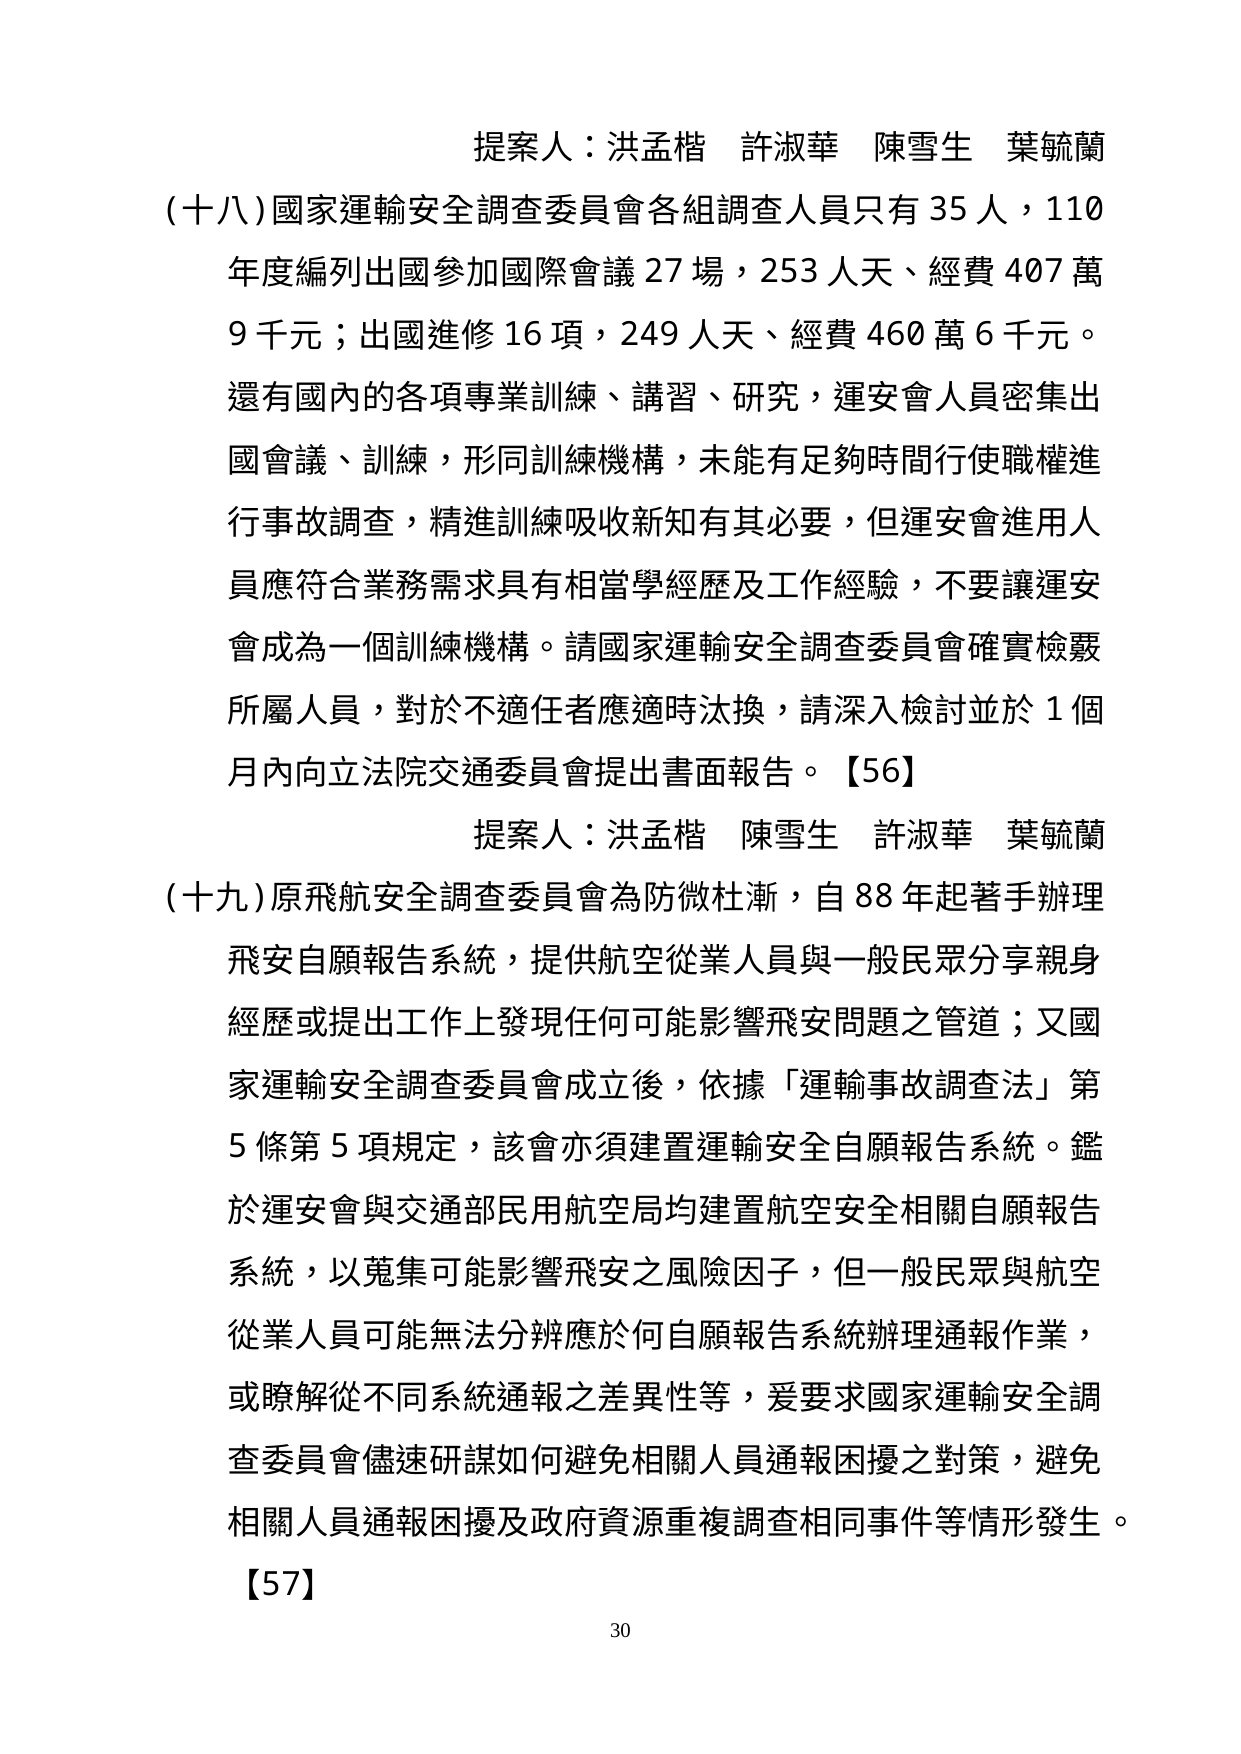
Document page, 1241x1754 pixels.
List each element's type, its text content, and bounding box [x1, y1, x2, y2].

text 提案人：洪孟楷 陳雪生 許淑華 葉毓蘭 [473, 791, 1117, 853]
text 提案人：洪孟楷 許淑華 陳雪生 葉毓蘭 [473, 103, 1117, 166]
text (十八)國家運輸安全調查委員會各組調查人員只有35人，110年度編列出國參加國際會議27場，253人天、經費407萬9千元；出國進修16項，249人天、經費460萬6千元。還有國內的各項專業訓練、講習、研究，運安會人員密集出國會議、訓練，形同訓練機構，未能有足夠時間行使職權進行事故調查，精進訓練吸收新知有其必要，但運安會進用人員應符合業務需求具有相當學經歷及工作經驗，不要讓運安會成為一個訓練機構。請國家運輸安全調查委員會確實檢覈所屬人員，對於不適任者應適時汰換，請深入檢討並於1個月內向立法院交通委員會提出書面報告。【56】 [161, 166, 1104, 791]
text (十九)原飛航安全調查委員會為防微杜漸，自88年起著手辦理飛安自願報告系統，提供航空從業人員與一般民眾分享親身經歷或提出工作上發現任何可能影響飛安問題之管道；又國家運輸安全調查委員會成立後，依據「運輸事故調查法」第5條第5項規定，該會亦須建置運輸安全自願報告系統。鑑於運安會與交通部民用航空局均建置航空安全相關自願報告系統，以蒐集可能影響飛安之風險因子，但一般民眾與航空從業人員可能無法分辨應於何自願報告系統辦理通報作業，或瞭解從不同系統通報之差異性等，爰要求國家運輸安全調查委員會儘速研謀如何避免相關人員通報困擾之對策，避免相關人員通報困擾及政府資源重複調查相同事件等情形發生。【57】 [161, 853, 1104, 1603]
